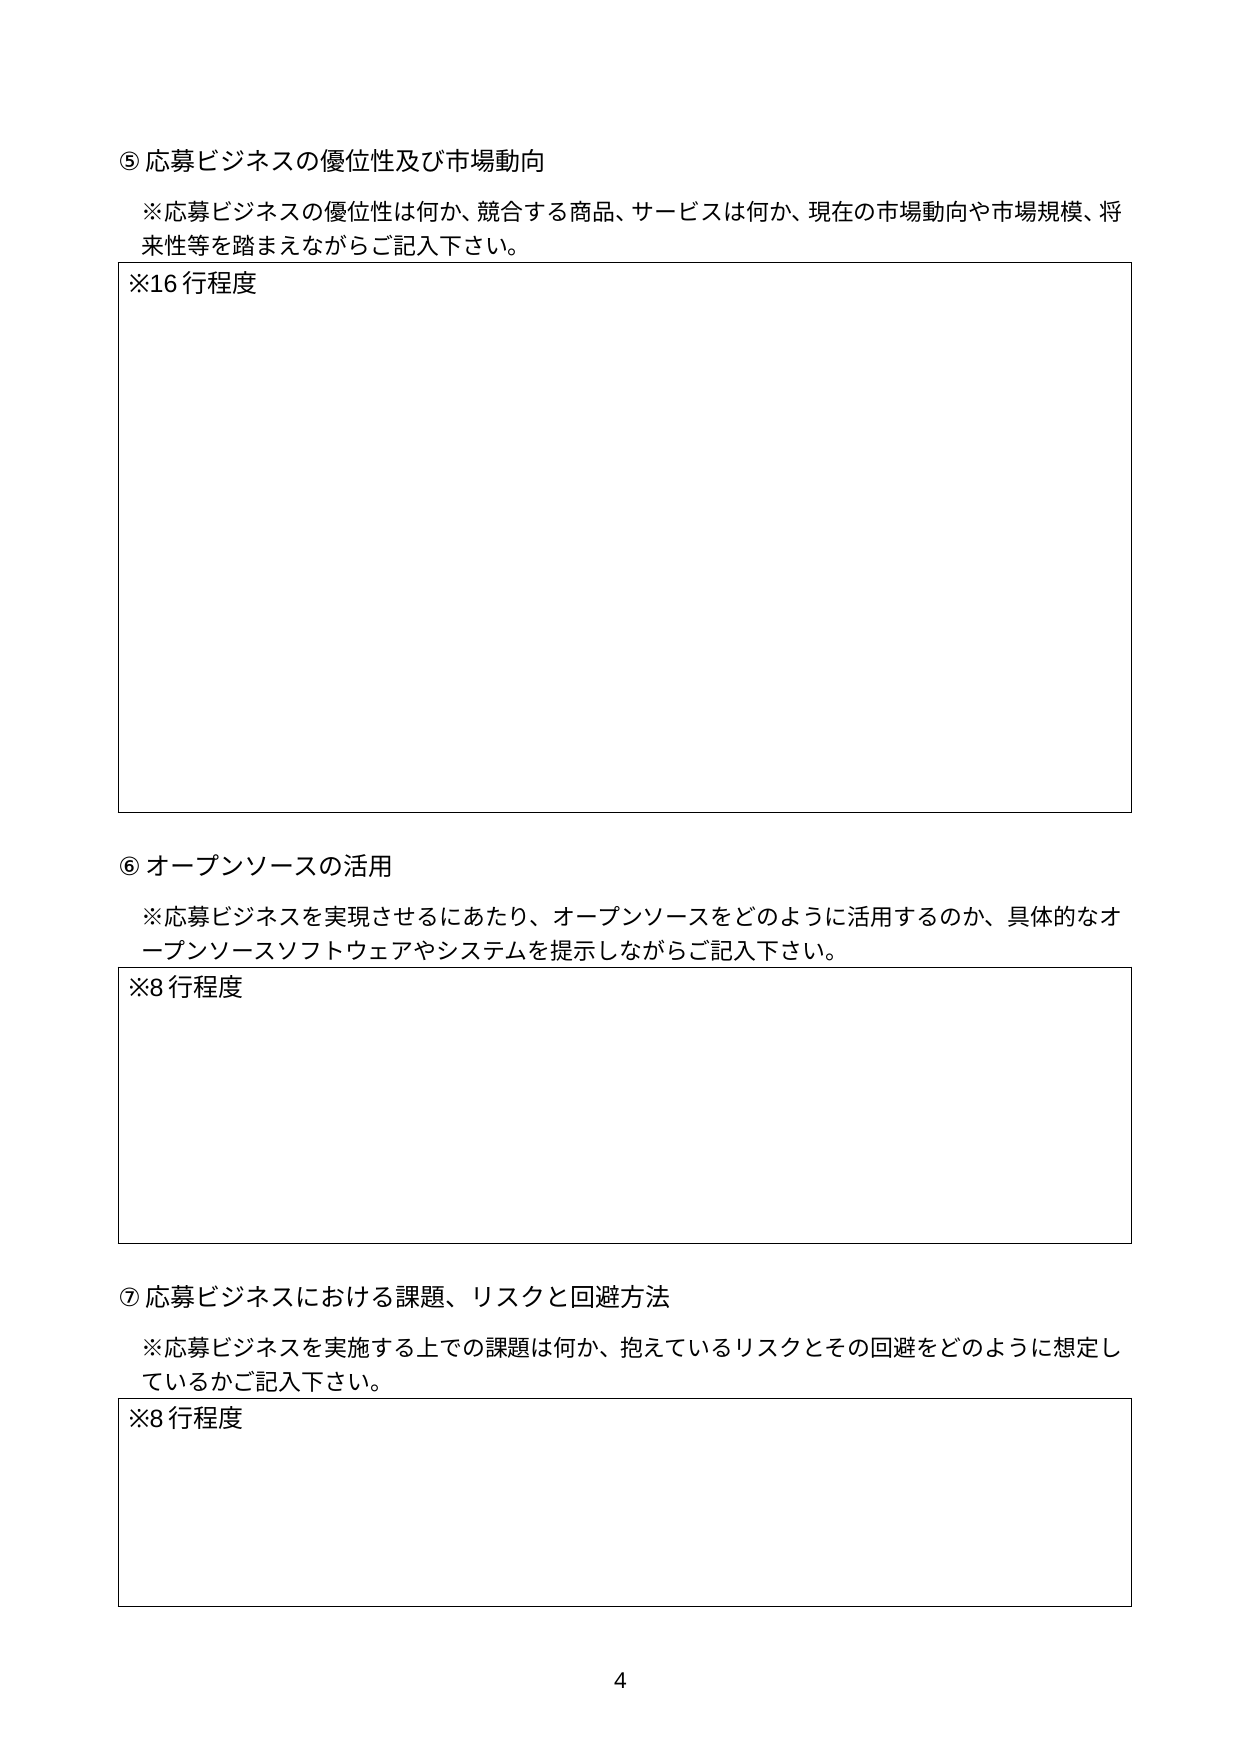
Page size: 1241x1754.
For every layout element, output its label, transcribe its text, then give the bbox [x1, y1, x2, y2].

text ※応募ビジネスを実現させるにあたり、オープンソースをどのように活用するのか、具体的なオープンソースソフトウェアやシステムを提示しながらご記入下さい。 [118, 898, 1122, 967]
text ⑦応募ビジネスにおける課題、リスクと回避方法 [118, 1261, 1122, 1329]
table_header ※8行程度 [119, 1399, 1131, 1606]
text ※応募ビジネスの優位性は何か、競合する商品、サービスは何か、現在の市場動向や市場規模、将来性等を踏まえながらご記入下さい。 [118, 194, 1122, 262]
text ⑥オープンソースの活用 [118, 830, 1122, 898]
table_header ※8行程度 [119, 968, 1131, 1243]
text ⑤応募ビジネスの優位性及び市場動向 [118, 125, 1122, 194]
text ※応募ビジネスを実施する上での課題は何か、抱えているリスクとその回避をどのように想定しているかご記入下さい。 [118, 1329, 1122, 1398]
table_header ※16行程度 [119, 263, 1131, 812]
